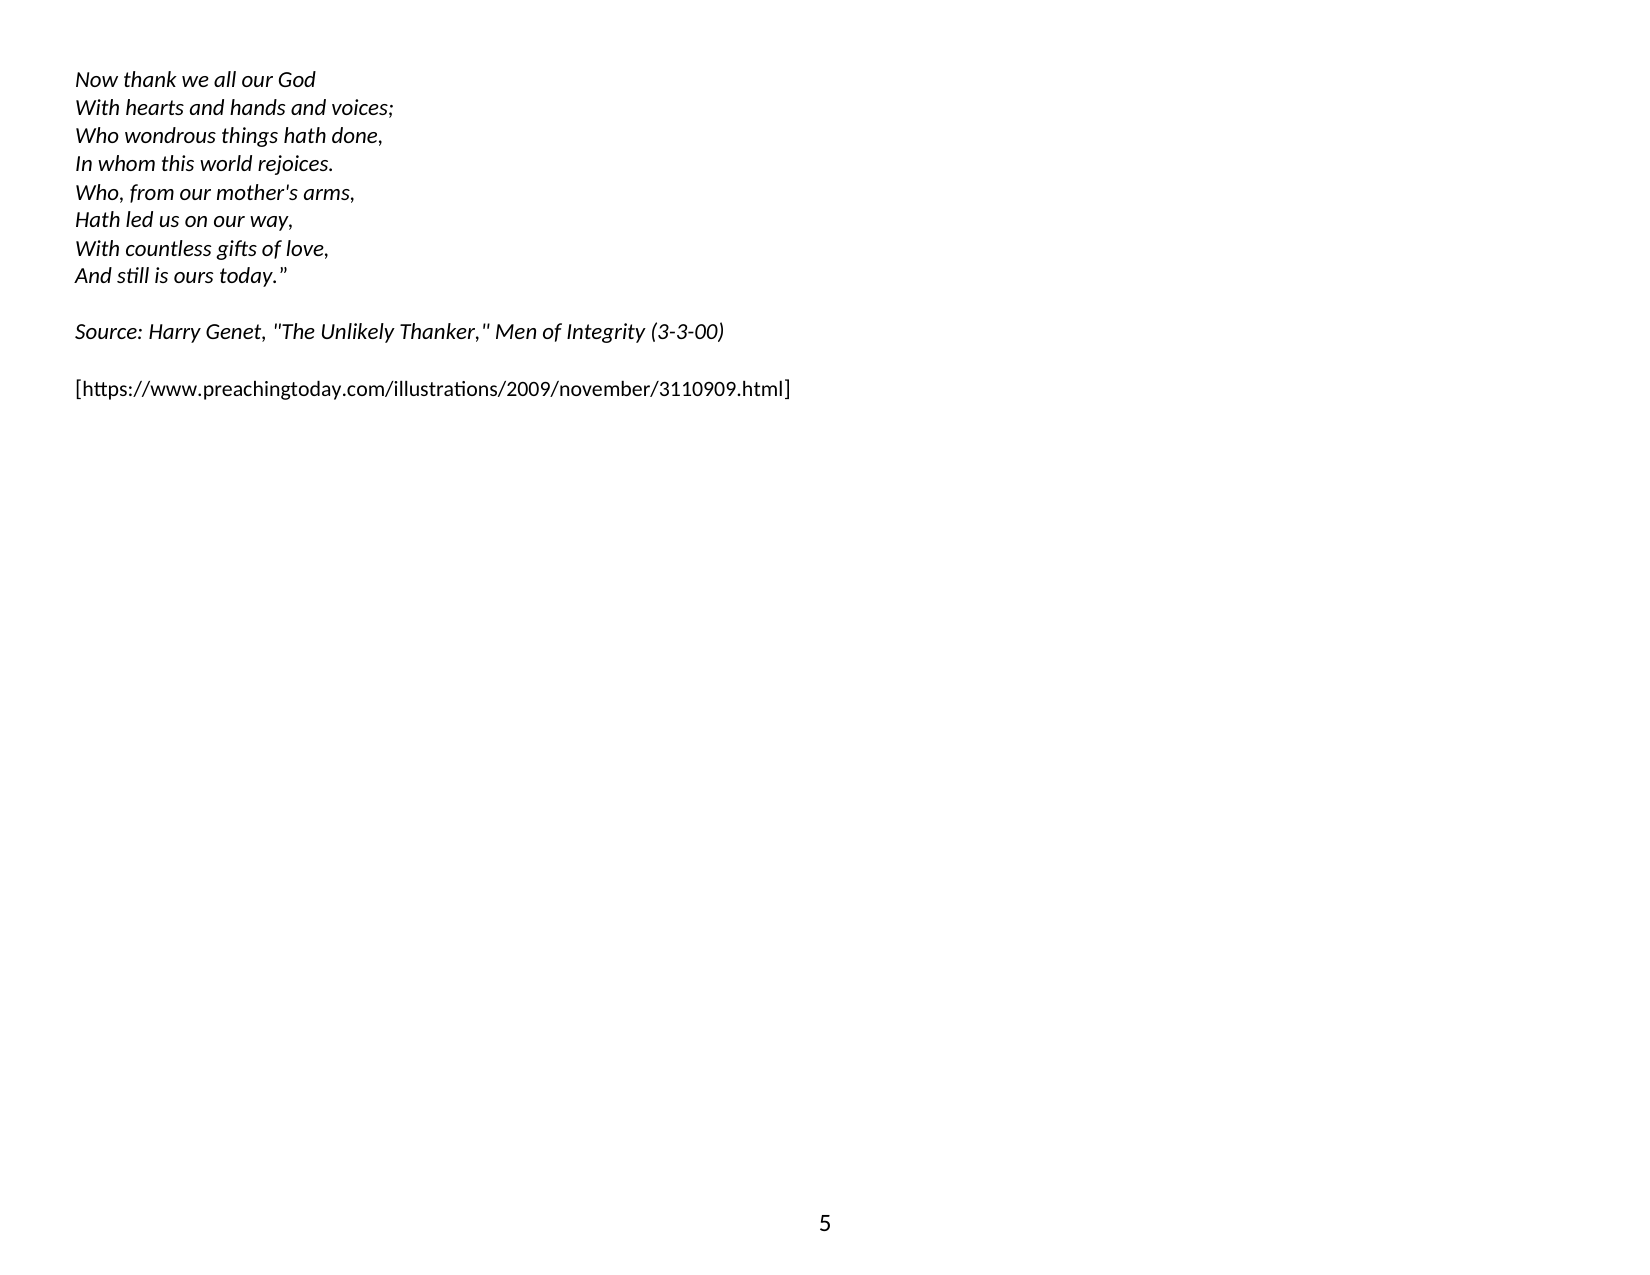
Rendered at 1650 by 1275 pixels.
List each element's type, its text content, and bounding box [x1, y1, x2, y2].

text [https://www.preachingtoday.com/illustrations/2009/november/3110909.html] [75, 374, 1612, 402]
text Now thank we all our God With hearts and hands and voices; Who wondrous things hath done, In whom this world rejoices. Who, from our mother's arms, Hath led us on our way, With countless gifts of love, And still is ours today.” [75, 66, 1612, 290]
text Source: Harry Genet, "The Unlikely Thanker," Men of Integrity (3-3-00) [75, 318, 1612, 346]
